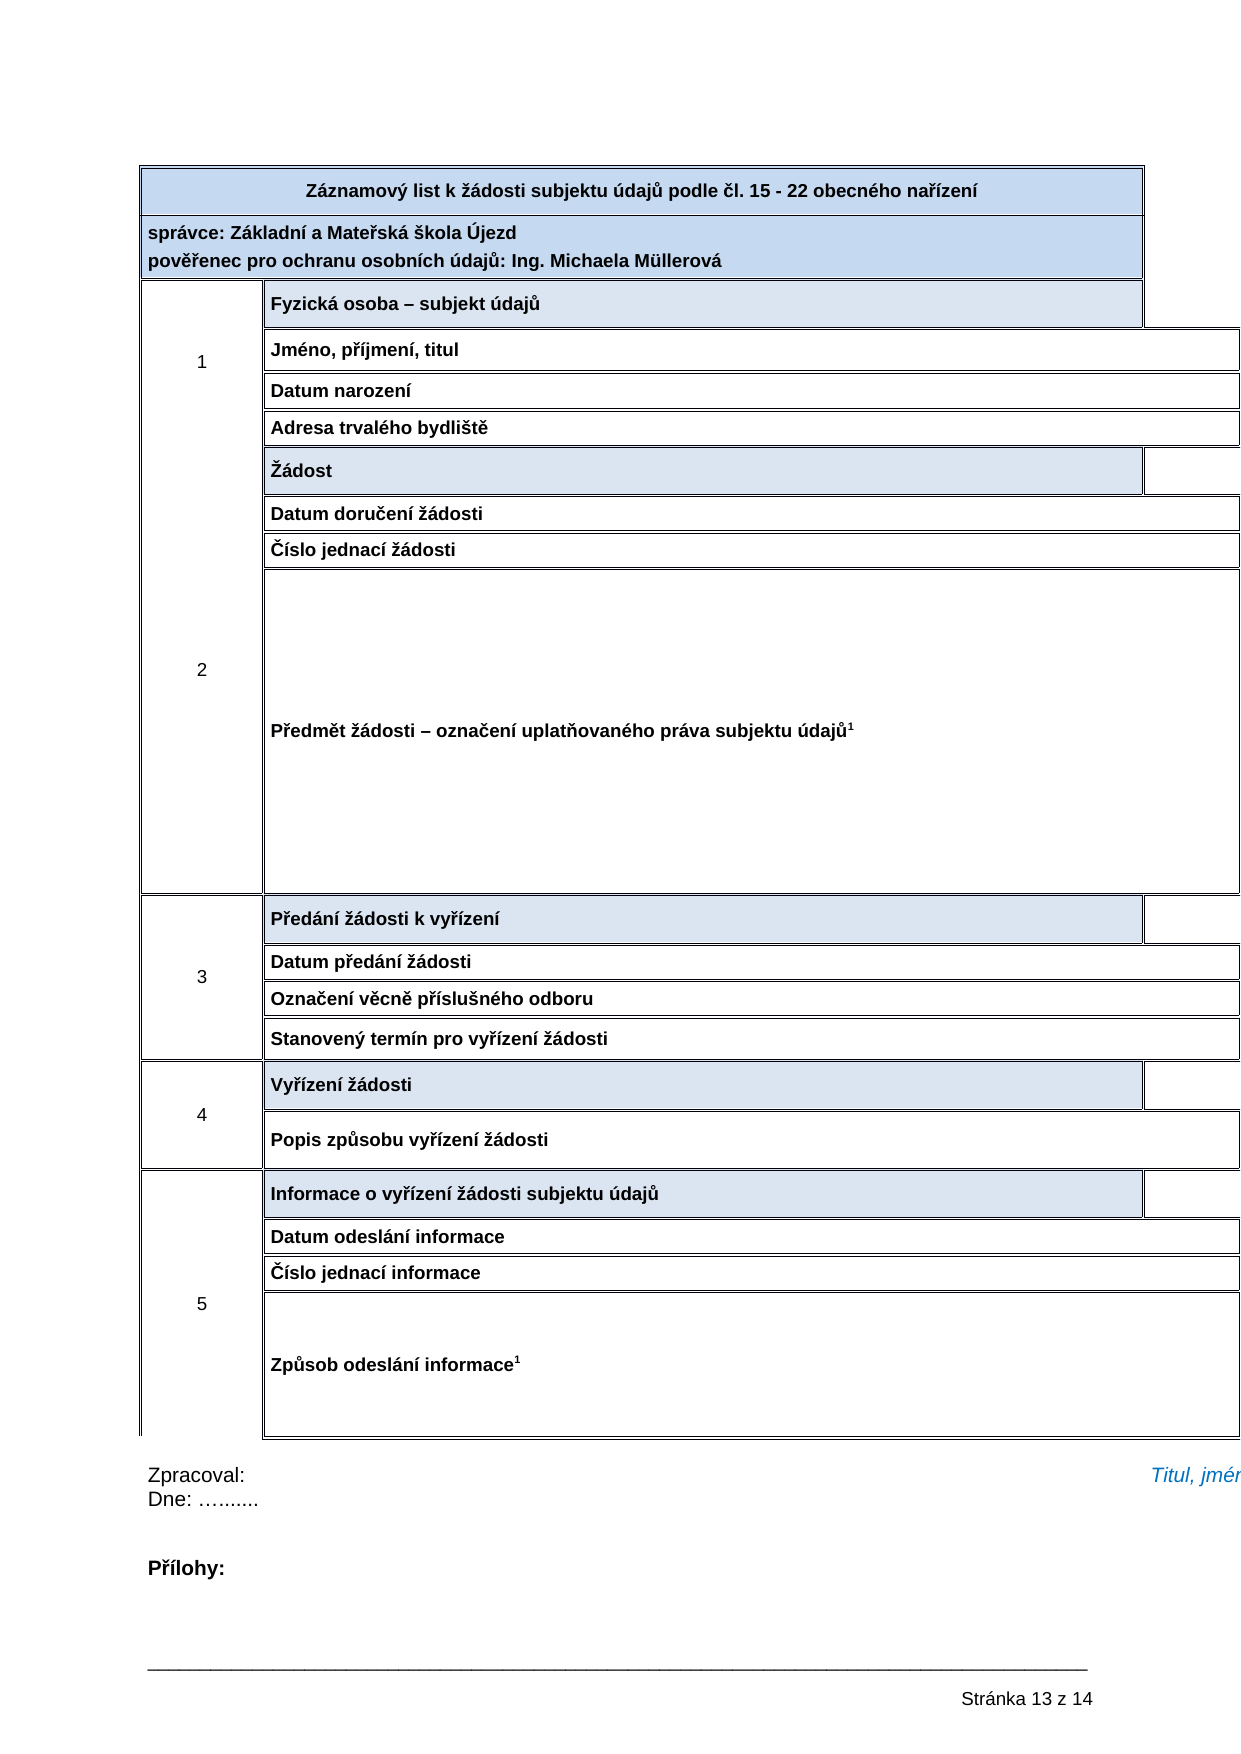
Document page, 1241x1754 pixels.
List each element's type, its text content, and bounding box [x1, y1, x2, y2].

table_cell [140, 1511, 1143, 1534]
table_cell Zpracoval: [140, 1436, 1143, 1487]
table_cell Předmět žádosti – označení uplatňovaného práva subjektu údajů1 [265, 570, 1239, 893]
table_cell Jméno, příjmení, titul [265, 330, 1239, 370]
table_cell Informace o vyřízení žádosti subjektu údajů [265, 1171, 1142, 1217]
table_cell 3 [142, 896, 262, 1059]
table_cell Stanovený termín pro vyřízení žádosti [265, 1019, 1239, 1059]
table_cell 1 [142, 281, 262, 444]
table_cell Datum předání žádosti [265, 946, 1239, 979]
table_cell Adresa trvalého bydliště [265, 412, 1239, 444]
table_cell Datum odeslání informace [265, 1220, 1239, 1253]
table_cell [1143, 1511, 1240, 1534]
table_cell Fyzická osoba – subjekt údajů [265, 281, 1142, 327]
table_cell Titul, jméno a příjmení pověřence [1143, 1440, 1240, 1487]
table_cell správce: Základní a Mateřská škola Újezd pověřenec pro ochranu osobních údajů: Ing. Michaela Müllerová [142, 216, 1142, 277]
table_cell Popis způsobu vyřízení žádosti [265, 1112, 1239, 1167]
text Přílohy: [148, 1555, 1092, 1579]
table_cell 2 [142, 445, 262, 893]
table_cell 5 [142, 1171, 262, 1436]
table_cell [1143, 1487, 1240, 1511]
table_cell Číslo jednací žádosti [265, 534, 1239, 567]
table_cell Způsob odeslání informace1 [265, 1293, 1239, 1436]
table_cell Vyřízení žádosti [265, 1062, 1142, 1108]
table_header Záznamový list k žádosti subjektu údajů podle čl. 15 - 22 obecného nařízení [142, 169, 1142, 214]
table_cell Dne: …....... [140, 1487, 1143, 1511]
table_cell Datum narození [265, 374, 1239, 408]
table_cell Datum doručení žádosti [265, 497, 1239, 530]
table_cell 4 [142, 1062, 262, 1167]
table_cell Předání žádosti k vyřízení [265, 896, 1142, 942]
table_cell Číslo jednací informace [265, 1257, 1239, 1290]
table_cell Žádost [265, 448, 1142, 494]
table_cell Označení věcně příslušného odboru [265, 982, 1239, 1015]
